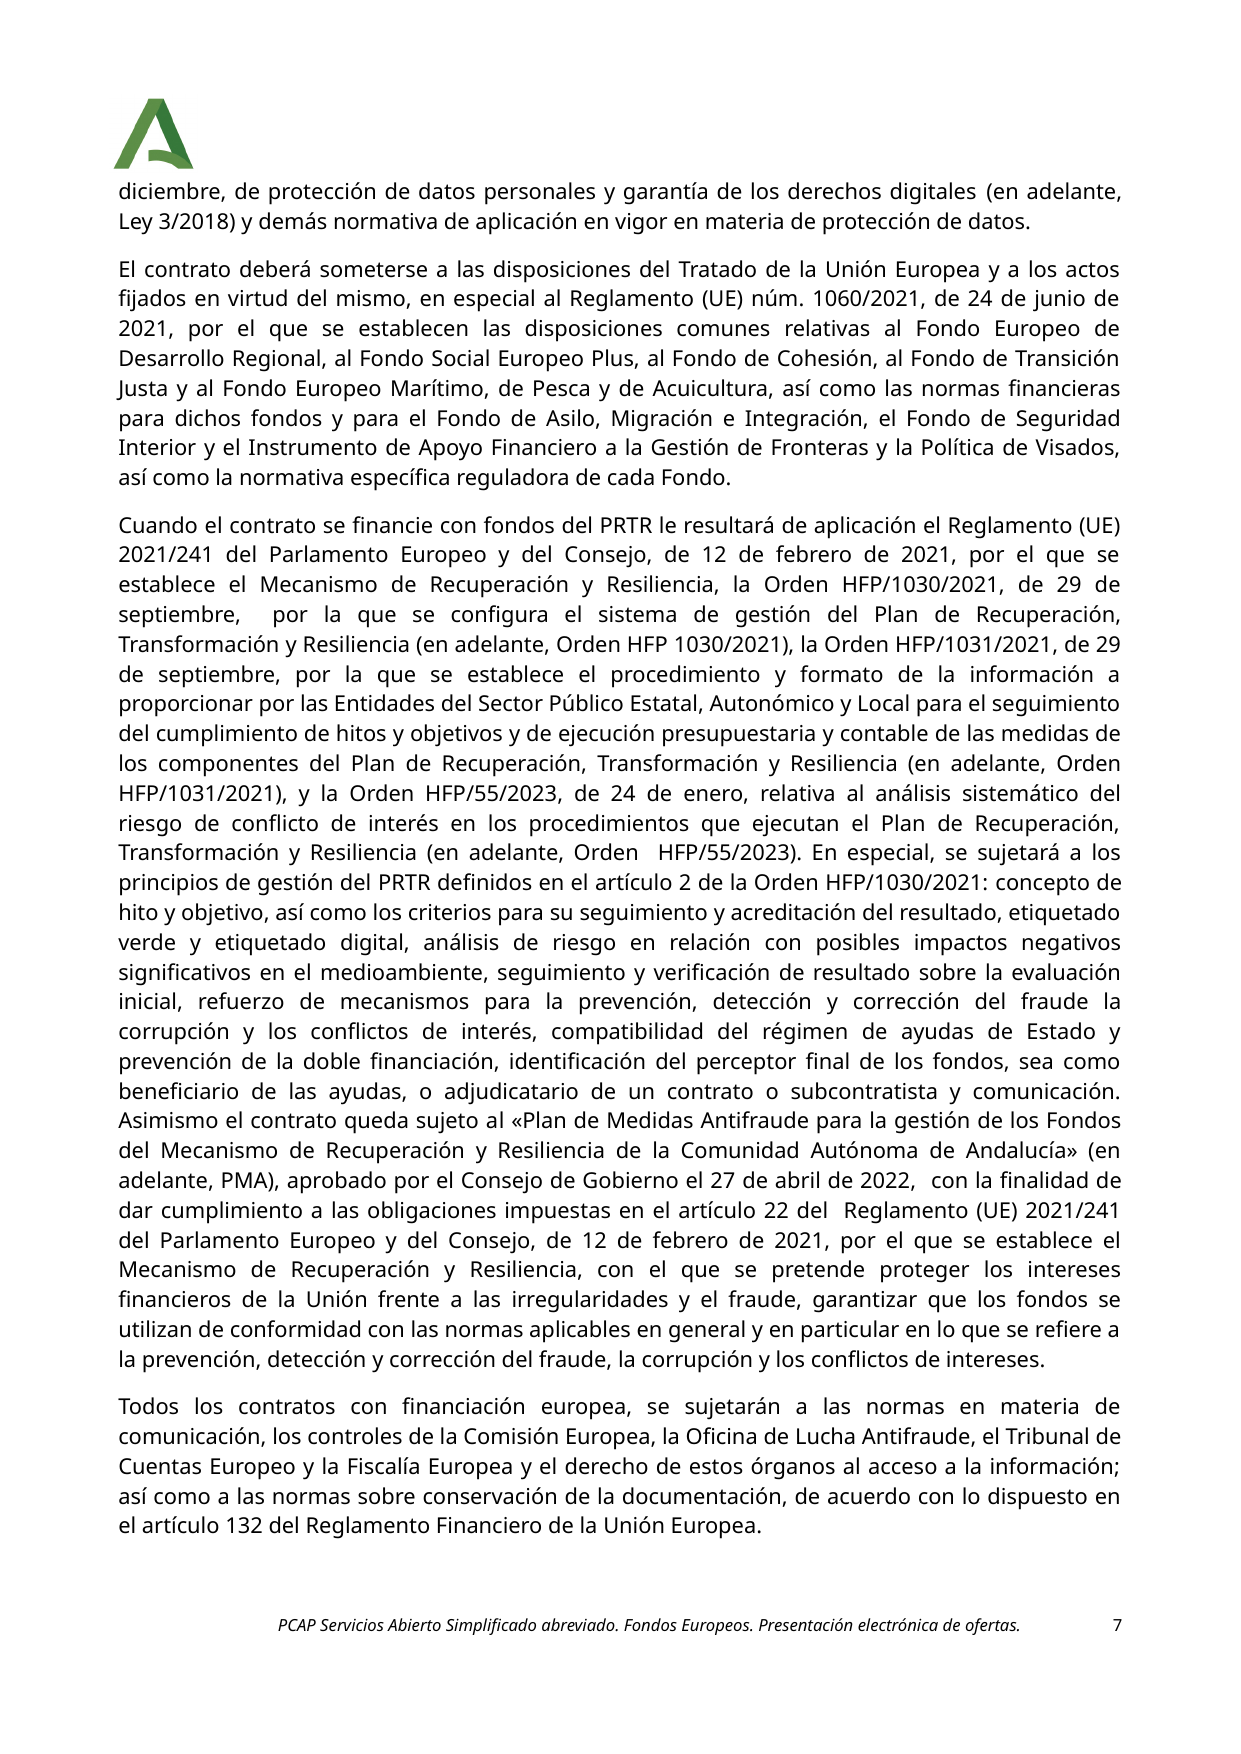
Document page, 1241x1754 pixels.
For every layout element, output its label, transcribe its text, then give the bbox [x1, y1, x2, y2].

text Todos los contratos con financiación europea, se sujetarán a las normas en materia de comunicación, los controles de la Comisión Europea, la Oficina de Lucha Antifraude, el Tribunal de Cuentas Europeo y la Fiscalía Europea y el derecho de estos órganos al acceso a la información; así como a las normas sobre conservación de la documentación, de acuerdo con lo dispuesto en el artículo 132 del Reglamento Financiero de la Unión Europea. [118, 1391, 1122, 1540]
picture [109, 94, 198, 173]
text El contrato deberá someterse a las disposiciones del Tratado de la Unión Europea y a los actos fijados en virtud del mismo, en especial al Reglamento (UE) núm. 1060/2021, de 24 de junio de 2021, por el que se establecen las disposiciones comunes relativas al Fondo Europeo de Desarrollo Regional, al Fondo Social Europeo Plus, al Fondo de Cohesión, al Fondo de Transición Justa y al Fondo Europeo Marítimo, de Pesca y de Acuicultura, así como las normas financieras para dichos fondos y para el Fondo de Asilo, Migración e Integración, el Fondo de Seguridad Interior y el Instrumento de Apoyo Financiero a la Gestión de Fronteras y la Política de Visados, así como la normativa específica reguladora de cada Fondo. [118, 254, 1122, 492]
text diciembre, de protección de datos personales y garantía de los derechos digitales (en adelante, Ley 3/2018) y demás normativa de aplicación en vigor en materia de protección de datos. [118, 176, 1122, 236]
text Cuando el contrato se financie con fondos del PRTR le resultará de aplicación el Reglamento (UE) 2021/241 del Parlamento Europeo y del Consejo, de 12 de febrero de 2021, por el que se establece el Mecanismo de Recuperación y Resiliencia, la Orden HFP/1030/2021, de 29 de septiembre, por la que se configura el sistema de gestión del Plan de Recuperación, Transformación y Resiliencia (en adelante, Orden HFP 1030/2021), la Orden HFP/1031/2021, de 29 de septiembre, por la que se establece el procedimiento y formato de la información a proporcionar por las Entidades del Sector Público Estatal, Autonómico y Local para el seguimiento del cumplimiento de hitos y objetivos y de ejecución presupuestaria y contable de las medidas de los componentes del Plan de Recuperación, Transformación y Resiliencia (en adelante, Orden HFP/1031/2021), y la Orden HFP/55/2023, de 24 de enero, relativa al análisis sistemático del riesgo de conflicto de interés en los procedimientos que ejecutan el Plan de Recuperación, Transformación y Resiliencia (en adelante, Orden HFP/55/2023). En especial, se sujetará a los principios de gestión del PRTR definidos en el artículo 2 de la Orden HFP/1030/2021: concepto de hito y objetivo, así como los criterios para su seguimiento y acreditación del resultado, etiquetado verde y etiquetado digital, análisis de riesgo en relación con posibles impactos negativos significativos en el medioambiente, seguimiento y verificación de resultado sobre la evaluación inicial, refuerzo de mecanismos para la prevención, detección y corrección del fraude la corrupción y los conflictos de interés, compatibilidad del régimen de ayudas de Estado y prevención de la doble financiación, identificación del perceptor final de los fondos, sea como beneficiario de las ayudas, o adjudicatario de un contrato o subcontratista y comunicación. Asimismo el contrato queda sujeto al «Plan de Medidas Antifraude para la gestión de los Fondos del Mecanismo de Recuperación y Resiliencia de la Comunidad Autónoma de Andalucía» (en adelante, PMA), aprobado por el Consejo de Gobierno el 27 de abril de 2022, con la finalidad de dar cumplimiento a las obligaciones impuestas en el artículo 22 del Reglamento (UE) 2021/241 del Parlamento Europeo y del Consejo, de 12 de febrero de 2021, por el que se establece el Mecanismo de Recuperación y Resiliencia, con el que se pretende proteger los intereses financieros de la Unión frente a las irregularidades y el fraude, garantizar que los fondos se utilizan de conformidad con las normas aplicables en general y en particular en lo que se refiere a la prevención, detección y corrección del fraude, la corrupción y los conflictos de intereses. [118, 510, 1122, 1374]
